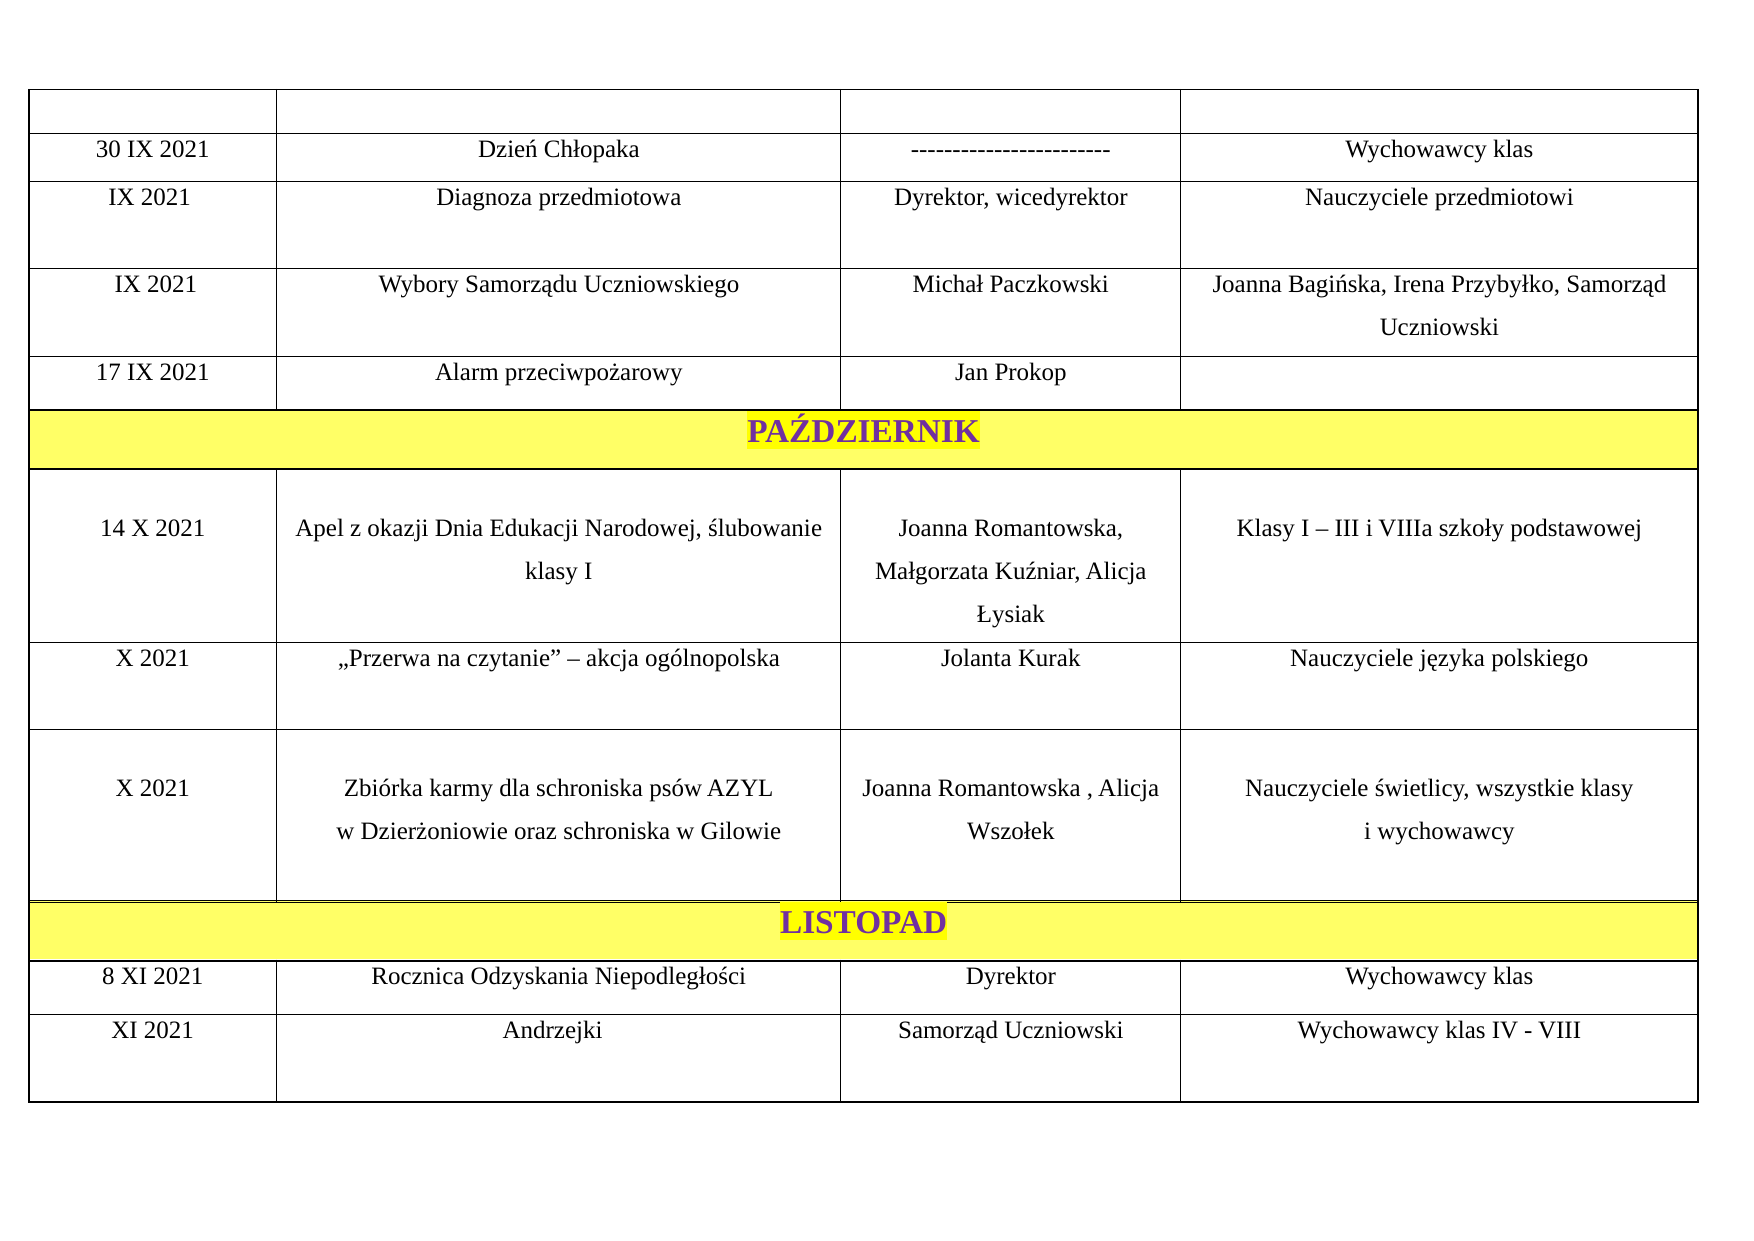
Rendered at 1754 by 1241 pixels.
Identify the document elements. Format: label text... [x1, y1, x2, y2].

table_cell Jolanta Kurak [841, 643, 1180, 729]
table_cell [1699, 900, 1754, 959]
table_cell XI 2021 [30, 1015, 276, 1101]
table_cell Apel z okazji Dnia Edukacji Narodowej, ślubowanie klasy I [277, 470, 840, 642]
table_cell 30 IX 2021 [30, 134, 276, 181]
table_cell Wybory Samorządu Uczniowskiego [277, 269, 840, 356]
table_cell [277, 90, 840, 133]
table_cell PAŹDZIERNIK [30, 411, 1697, 468]
table_cell Klasy I – III i VIIIa szkoły podstawowej [1181, 470, 1697, 642]
table_cell Wychowawcy klas [1181, 134, 1697, 181]
table_cell Joanna Romantowska, Małgorzata Kuźniar, Alicja Łysiak [841, 470, 1180, 642]
table_cell Joanna Bagińska, Irena Przybyłko, Samorząd Uczniowski [1181, 269, 1697, 356]
table_cell Dzień Chłopaka [277, 134, 840, 181]
table_cell [841, 90, 1180, 133]
table_cell 8 XI 2021 [30, 962, 276, 1014]
table_cell X 2021 [30, 643, 276, 729]
table_cell Wychowawcy klas IV - VIII [1181, 1015, 1697, 1101]
table_cell Rocznica Odzyskania Niepodległości [277, 962, 840, 1014]
table_cell Dyrektor [841, 962, 1180, 1014]
table_cell [30, 90, 276, 133]
table_cell Nauczyciele przedmiotowi [1181, 182, 1697, 268]
table_cell Michał Paczkowski [841, 269, 1180, 356]
table_cell ------------------------ [841, 134, 1180, 181]
table_cell [1699, 960, 1754, 1014]
table_cell [1181, 90, 1697, 133]
table_cell [1699, 642, 1754, 729]
table_cell „Przerwa na czytanie” – akcja ogólnopolska [277, 643, 840, 729]
table_cell [1699, 729, 1754, 900]
table_cell Jan Prokop [841, 357, 1180, 409]
table_cell Joanna Romantowska , Alicja Wszołek [841, 730, 1180, 900]
table_cell Wychowawcy klas [1181, 962, 1697, 1014]
table_cell [1699, 409, 1754, 468]
table_cell X 2021 [30, 730, 276, 900]
table_cell [1699, 89, 1754, 409]
table_cell Andrzejki [277, 1015, 840, 1101]
table_cell Alarm przeciwpożarowy [277, 357, 840, 409]
table_cell Dyrektor, wicedyrektor [841, 182, 1180, 268]
table_cell LISTOPAD [30, 903, 1697, 959]
table_cell [1699, 1014, 1754, 1101]
table_cell IX 2021 [30, 182, 276, 268]
table_cell IX 2021 [30, 269, 276, 356]
table_cell Nauczyciele języka polskiego [1181, 643, 1697, 729]
table_cell 14 X 2021 [30, 470, 276, 642]
table_cell Nauczyciele świetlicy, wszystkie klasy i wychowawcy [1181, 730, 1697, 900]
table_cell [1181, 357, 1697, 409]
table_cell Zbiórka karmy dla schroniska psów AZYL w Dzierżoniowie oraz schroniska w Gilowie [277, 730, 840, 900]
table_cell Diagnoza przedmiotowa [277, 182, 840, 268]
table_cell [1699, 468, 1754, 642]
table_cell 17 IX 2021 [30, 357, 276, 409]
table_cell Samorząd Uczniowski [841, 1015, 1180, 1101]
